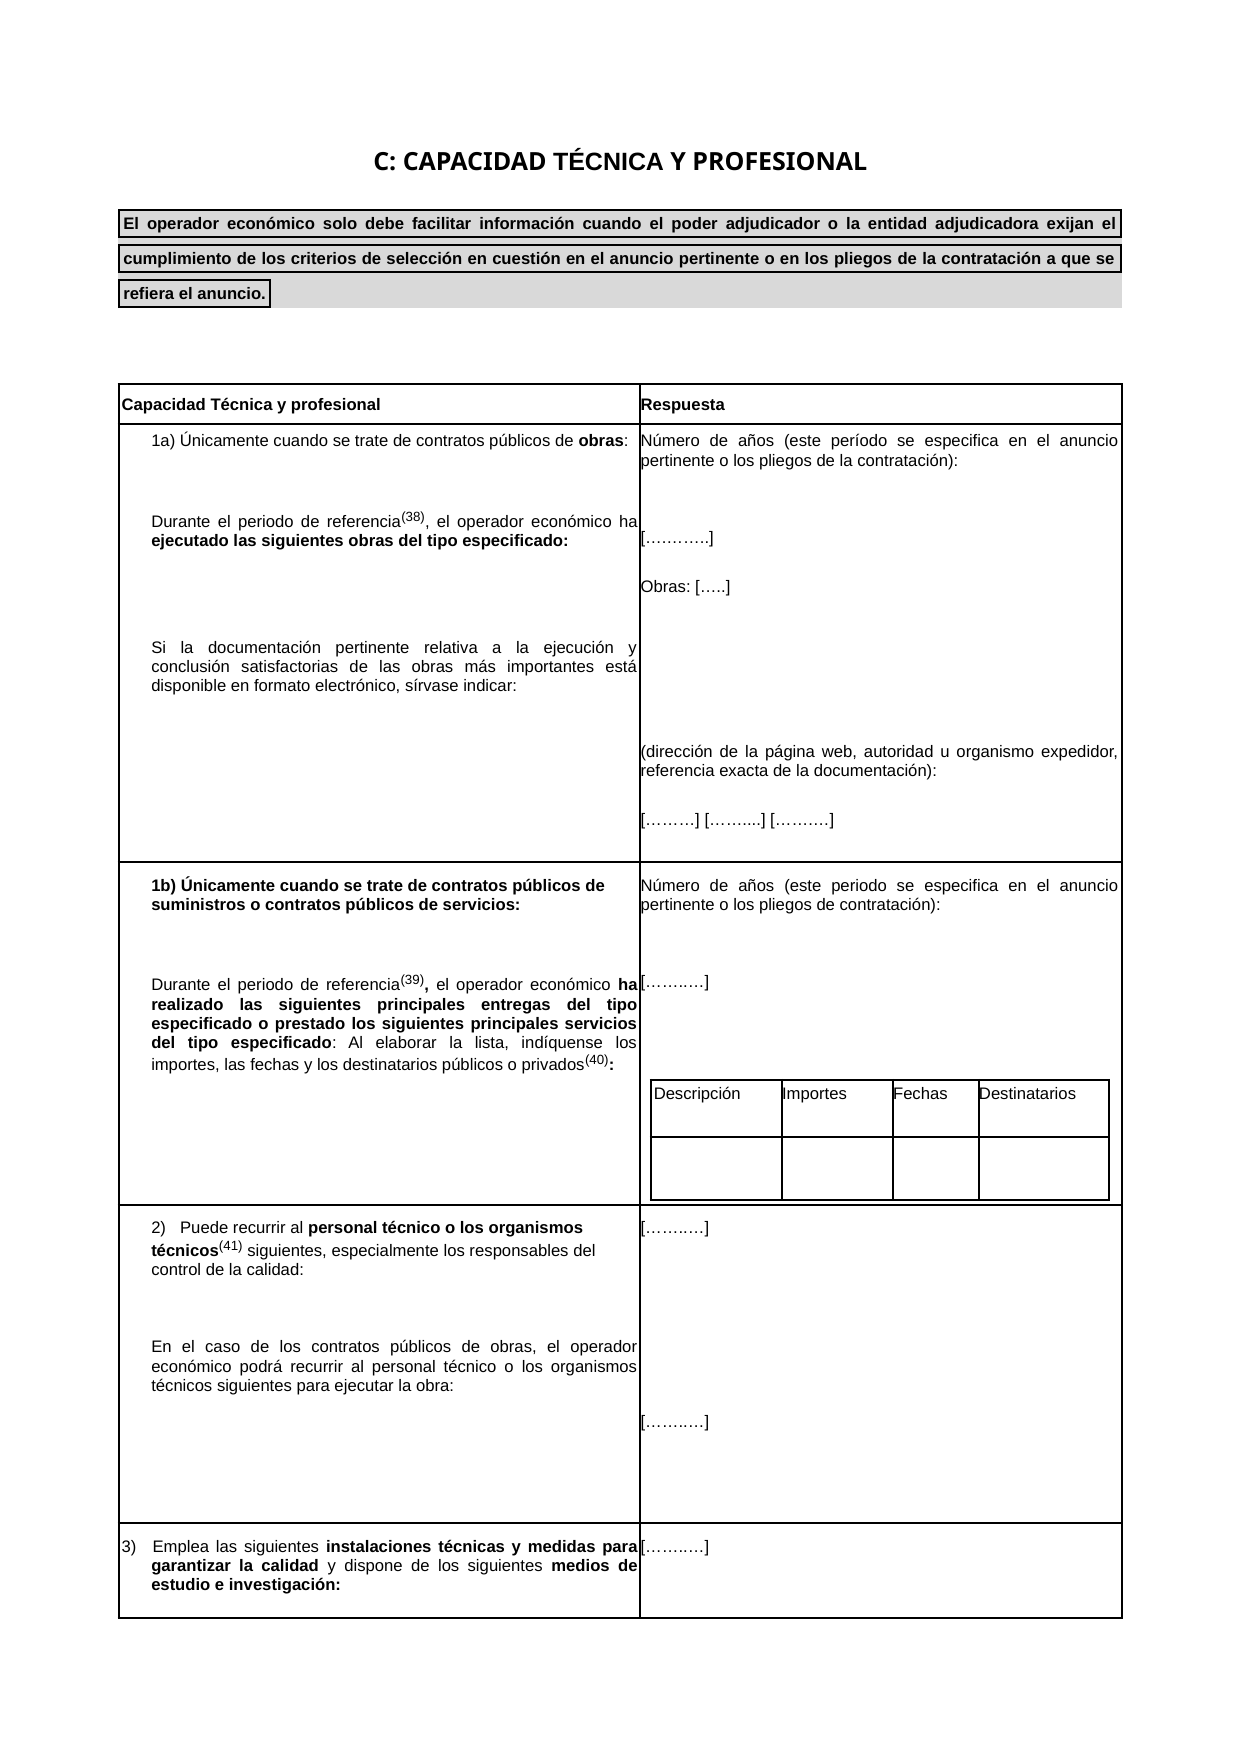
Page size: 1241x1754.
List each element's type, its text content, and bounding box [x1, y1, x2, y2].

table_cell [783, 1138, 892, 1199]
text C: CAPACIDAD TÉCNICA Y PROFESIONAL [118, 143, 1122, 177]
table_cell 1a) Únicamente cuando se trate de contratos públicos de obras: Durante el periodo de referencia(38), el operador económico ha ejecutado las siguientes obras del tipo especificado: Si la documentación pertinente relativa a la ejecución y conclusión satisfactorias de las obras más importantes está disponible en formato electrónico, sírvase indicar: [120, 425, 639, 861]
table_cell [894, 1138, 978, 1199]
table_header Respuesta [641, 385, 1121, 423]
text [118, 238, 1122, 244]
text El operador económico solo debe facilitar información cuando el poder adjudicador o la entidad adjudicadora exijan el [120, 211, 1120, 236]
table_cell 1b) Únicamente cuando se trate de contratos públicos de suministros o contratos públicos de servicios: Durante el periodo de referencia(39), el operador económico ha realizado las siguientes principales entregas del tipo especificado o prestado los siguientes principales servicios del tipo especificado: Al elaborar la lista, indíquense los importes, las fechas y los destinatarios públicos o privados(40): [120, 863, 639, 1204]
table_cell 3) Emplea las siguientes instalaciones técnicas y medidas para garantizar la calidad y dispone de los siguientes medios de estudio e investigación: [120, 1524, 639, 1617]
table_header Destinatarios [980, 1081, 1108, 1136]
table_cell Número de años (este período se especifica en el anuncio pertinente o los pliegos de la contratación): [….……..] Obras: […..] (dirección de la página web, autoridad u organismo expedidor, referencia exacta de la documentación): [………] [……....] […….…] [641, 425, 1121, 861]
table_header Descripción [652, 1081, 781, 1136]
table_cell Número de años (este periodo se especifica en el anuncio pertinente o los pliegos de contratación): [……..…] [641, 863, 1121, 1204]
table_cell [652, 1138, 781, 1199]
text cumplimiento de los criterios de selección en cuestión en el anuncio pertinente o en los pliegos de la contratación a que se [120, 246, 1120, 271]
table_cell [……..…] [……..…] [641, 1206, 1121, 1522]
table_cell [……..…] [641, 1524, 1121, 1617]
text refiera el anuncio. [118, 273, 1122, 308]
table_cell 2) Puede recurrir al personal técnico o los organismos técnicos(41) siguientes, especialmente los responsables del control de la calidad: En el caso de los contratos públicos de obras, el operador económico podrá recurrir al personal técnico o los organismos técnicos siguientes para ejecutar la obra: [120, 1206, 639, 1522]
table_header Importes [783, 1081, 892, 1136]
table_header Capacidad Técnica y profesional [120, 385, 639, 423]
table_header Fechas [894, 1081, 978, 1136]
table_cell [980, 1138, 1108, 1199]
